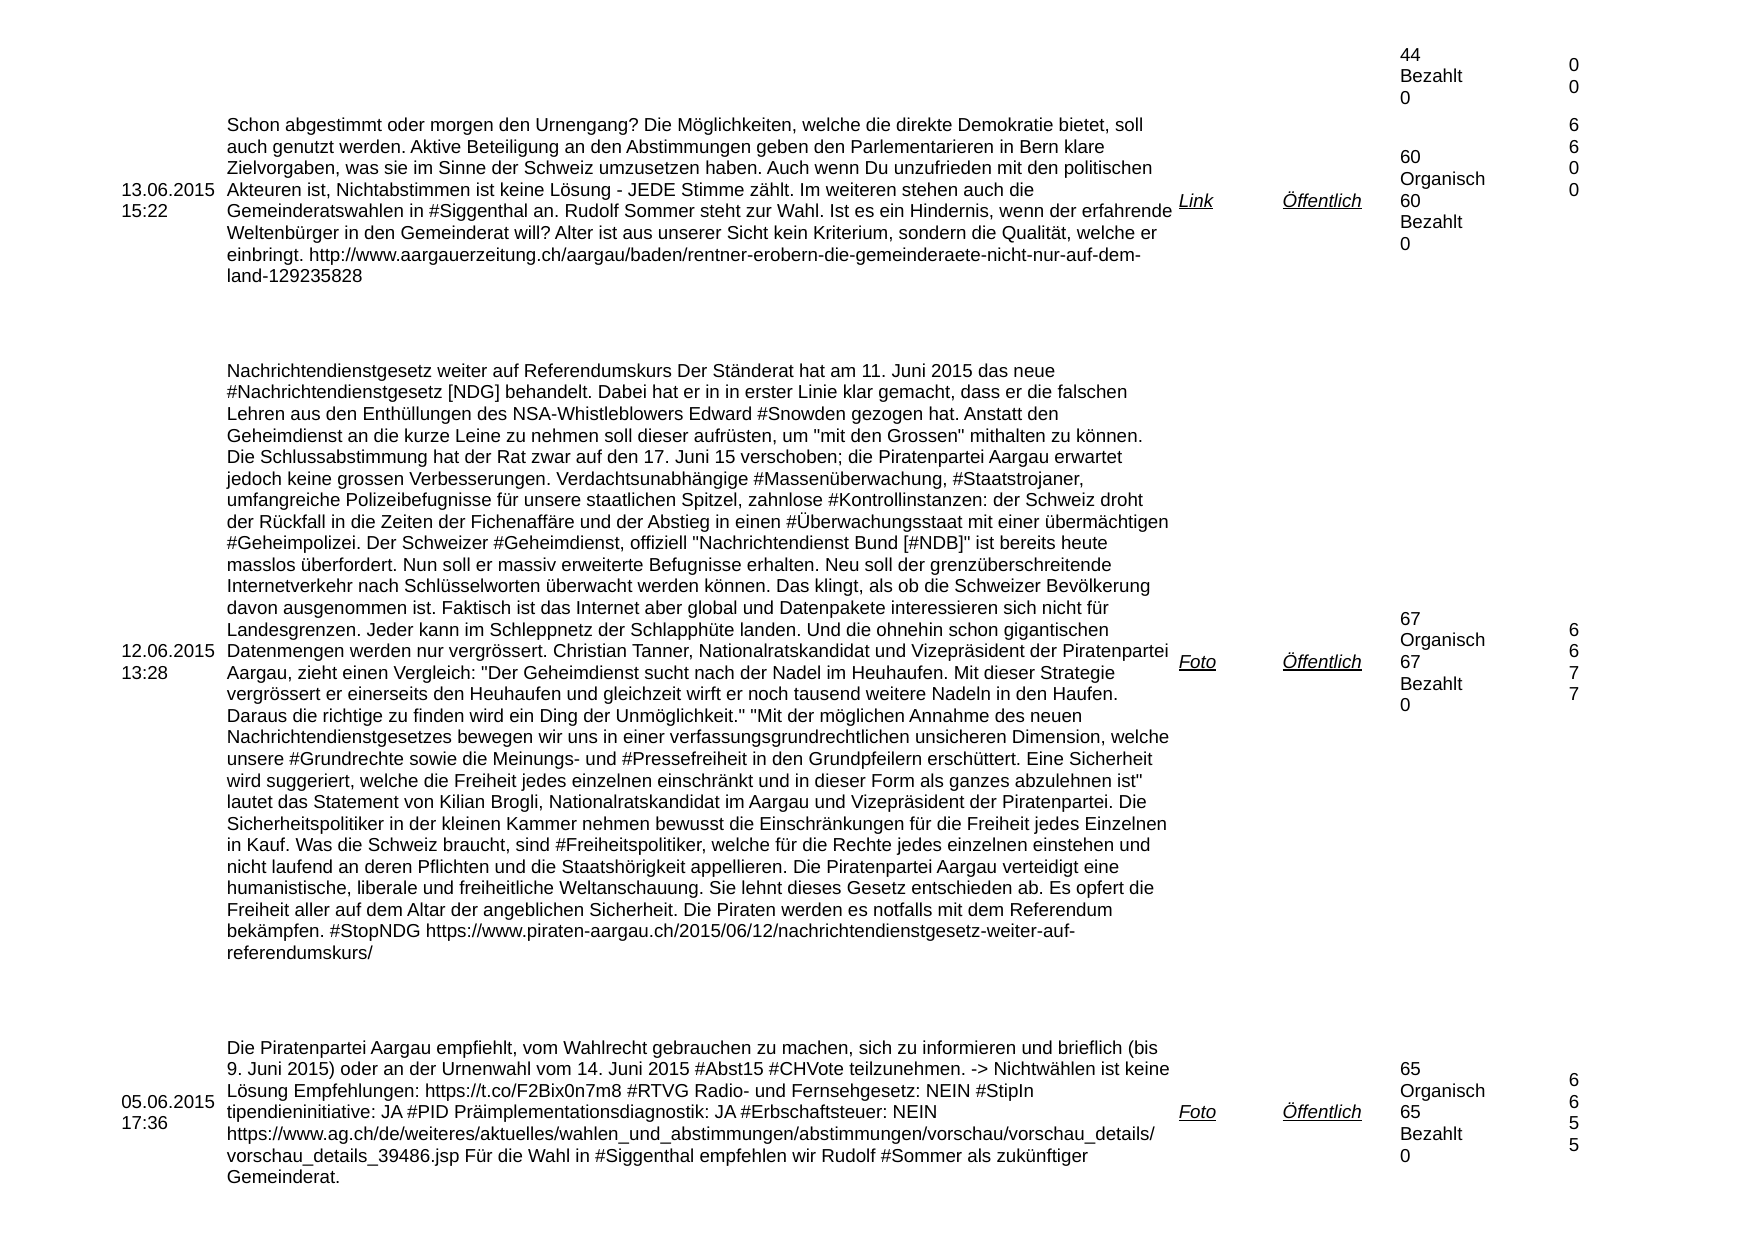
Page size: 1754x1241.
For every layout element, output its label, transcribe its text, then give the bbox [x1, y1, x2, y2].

table_cell Foto [1176, 1034, 1279, 1190]
table_cell [118, 41, 224, 111]
table_cell 65 Organisch 65 Bezahlt 0 [1397, 1034, 1566, 1190]
table_cell Öffentlich [1280, 111, 1397, 289]
table_cell [1638, 1034, 1691, 1190]
table_cell [1638, 290, 1691, 1034]
table_cell Öffentlich [1280, 1034, 1397, 1190]
table_cell Schon abgestimmt oder morgen den Urnengang? Die Möglichkeiten, welche die direkte Demokratie bietet, soll auch genutzt werden. Aktive Beteiligung an den Abstimmungen geben den Parlementarieren in Bern klare Zielvorgaben, was sie im Sinne der Schweiz umzusetzen haben. Auch wenn Du unzufrieden mit den politischen Akteuren ist, Nichtabstimmen ist keine Lösung - JEDE Stimme zählt. Im weiteren stehen auch die Gemeinderatswahlen in #Siggenthal an. Rudolf Sommer steht zur Wahl. Ist es ein Hindernis, wenn der erfahrende Weltenbürger in den Gemeinderat will? Alter ist aus unserer Sicht kein Kriterium, sondern die Qualität, welche er einbringt. http://www.aargauerzeitung.ch/aargau/baden/rentner-erobern-die-gemeinderaete-nicht-nur-auf-dem-land-129235828 [224, 111, 1176, 289]
table_cell [1638, 111, 1691, 289]
table_cell Foto [1176, 290, 1279, 1034]
table_cell 05.06.2015 17:36 [118, 1034, 224, 1190]
table_cell 6 6 5 5 [1566, 1034, 1638, 1190]
table_cell 0 0 [1566, 41, 1638, 111]
table_cell 6 6 7 7 [1566, 290, 1638, 1034]
table_cell [224, 41, 1176, 111]
table_cell [1176, 41, 1279, 111]
table_cell 6 6 0 0 [1566, 111, 1638, 289]
table_cell [1280, 41, 1397, 111]
table_cell 67 Organisch 67 Bezahlt 0 [1397, 290, 1566, 1034]
table_cell 60 Organisch 60 Bezahlt 0 [1397, 111, 1566, 289]
table_cell Link [1176, 111, 1279, 289]
table_cell 12.06.2015 13:28 [118, 290, 224, 1034]
table_cell Öffentlich [1280, 290, 1397, 1034]
table_cell Die Piratenpartei Aargau empfiehlt, vom Wahlrecht gebrauchen zu machen, sich zu informieren und brieflich (bis 9. Juni 2015) oder an der Urnenwahl vom 14. Juni 2015 #Abst15 #CHVote teilzunehmen. -> Nichtwählen ist keine Lösung Empfehlungen: https://t.co/F2Bix0n7m8 #RTVG Radio- und Fernsehgesetz: NEIN #StipIn tipendieninitiative: JA #PID Präimplementationsdiagnostik: JA #Erbschaftsteuer: NEIN https://www.ag.ch/de/weiteres/aktuelles/wahlen_und_abstimmungen/abstimmungen/vorschau/vorschau_details/vorschau_details_39486.jsp Für die Wahl in #Siggenthal empfehlen wir Rudolf #Sommer als zukünftiger Gemeinderat. [224, 1034, 1176, 1190]
table_cell Nachrichtendienstgesetz weiter auf Referendumskurs Der Ständerat hat am 11. Juni 2015 das neue #Nachrichtendienstgesetz [NDG] behandelt. Dabei hat er in in erster Linie klar gemacht, dass er die falschen Lehren aus den Enthüllungen des NSA-Whistleblowers Edward #Snowden gezogen hat. Anstatt den Geheimdienst an die kurze Leine zu nehmen soll dieser aufrüsten, um "mit den Grossen" mithalten zu können. Die Schlussabstimmung hat der Rat zwar auf den 17. Juni 15 verschoben; die Piratenpartei Aargau erwartet jedoch keine grossen Verbesserungen. Verdachtsunabhängige #Massenüberwachung, #Staatstrojaner, umfangreiche Polizeibefugnisse für unsere staatlichen Spitzel, zahnlose #Kontrollinstanzen: der Schweiz droht der Rückfall in die Zeiten der Fichenaffäre und der Abstieg in einen #Überwachungsstaat mit einer übermächtigen #Geheimpolizei. Der Schweizer #Geheimdienst, offiziell "Nachrichtendienst Bund [#NDB]" ist bereits heute masslos überfordert. Nun soll er massiv erweiterte Befugnisse erhalten. Neu soll der grenzüberschreitende Internetverkehr nach Schlüsselworten überwacht werden können. Das klingt, als ob die Schweizer Bevölkerung davon ausgenommen ist. Faktisch ist das Internet aber global und Datenpakete interessieren sich nicht für Landesgrenzen. Jeder kann im Schleppnetz der Schlapphüte landen. Und die ohnehin schon gigantischen Datenmengen werden nur vergrössert. Christian Tanner, Nationalratskandidat und Vizepräsident der Piratenpartei Aargau, zieht einen Vergleich: "Der Geheimdienst sucht nach der Nadel im Heuhaufen. Mit dieser Strategie vergrössert er einerseits den Heuhaufen und gleichzeit wirft er noch tausend weitere Nadeln in den Haufen. Daraus die richtige zu finden wird ein Ding der Unmöglichkeit." "Mit der möglichen Annahme des neuen Nachrichtendienstgesetzes bewegen wir uns in einer verfassungsgrundrechtlichen unsicheren Dimension, welche unsere #Grundrechte sowie die Meinungs- und #Pressefreiheit in den Grundpfeilern erschüttert. Eine Sicherheit wird suggeriert, welche die Freiheit jedes einzelnen einschränkt und in dieser Form als ganzes abzulehnen ist" lautet das Statement von Kilian Brogli, Nationalratskandidat im Aargau und Vizepräsident der Piratenpartei. Die Sicherheitspolitiker in der kleinen Kammer nehmen bewusst die Einschränkungen für die Freiheit jedes Einzelnen in Kauf. Was die Schweiz braucht, sind #Freiheitspolitiker, welche für die Rechte jedes einzelnen einstehen und nicht laufend an deren Pflichten und die Staatshörigkeit appellieren. Die Piratenpartei Aargau verteidigt eine humanistische, liberale und freiheitliche Weltanschauung. Sie lehnt dieses Gesetz entschieden ab. Es opfert die Freiheit aller auf dem Altar der angeblichen Sicherheit. Die Piraten werden es notfalls mit dem Referendum bekämpfen. #StopNDG https://www.piraten-aargau.ch/2015/06/12/nachrichtendienstgesetz-weiter-auf-referendumskurs/ [224, 290, 1176, 1034]
table_cell [1638, 41, 1691, 111]
table_cell 44 Bezahlt 0 [1397, 41, 1566, 111]
table_cell 13.06.2015 15:22 [118, 111, 224, 289]
